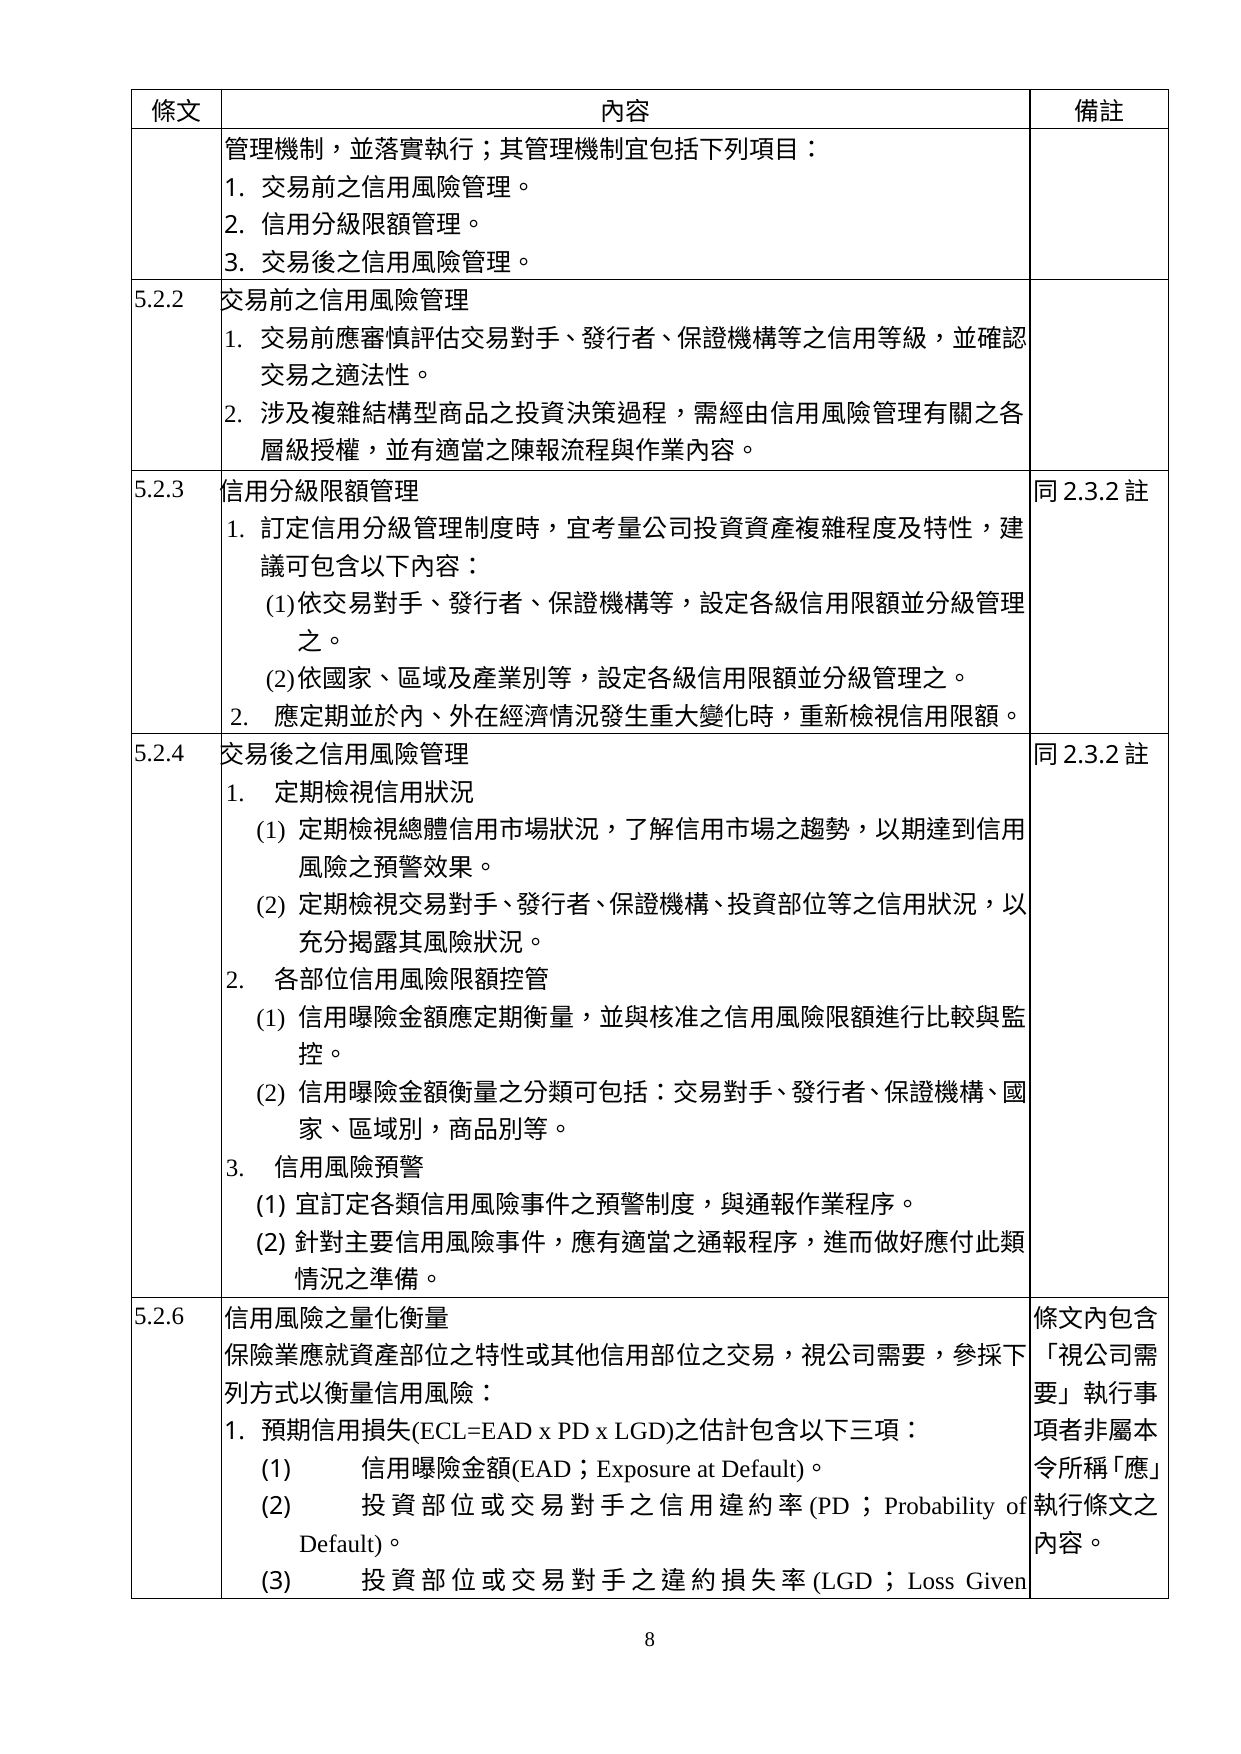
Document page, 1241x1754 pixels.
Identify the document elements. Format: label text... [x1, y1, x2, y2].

table_cell [132, 129, 221, 279]
table_cell 條文內包含「視公司需要」執行事項者非屬本令所稱「應」執行條文之內容。 [1031, 1298, 1168, 1598]
table_cell 同2.3.2註 [1031, 471, 1168, 733]
table_cell 信用分級限額管理 訂定信用分級管理制度時，宜考量公司投資資產複雜程度及特性，建議可包含以下內容： 依交易對手、發行者、保證機構等，設定各級信用限額並分級管理之。 依國家、區域及產業別等，設定各級信用限額並分級管理之。 應定期並於內、外在經濟情況發生重大變化時，重新檢視信用限額。 [222, 471, 1029, 733]
table_cell 交易前之信用風險管理 交易前應審慎評估交易對手、發行者、保證機構等之信用等級，並確認交易之適法性。 涉及複雜結構型商品之投資決策過程，需經由信用風險管理有關之各層級授權，並有適當之陳報流程與作業內容。 [222, 280, 1029, 469]
table_cell 5.2.6 [132, 1298, 221, 1598]
table_cell 交易後之信用風險管理 定期檢視信用狀況 定期檢視總體信用市場狀況，了解信用市場之趨勢，以期達到信用風險之預警效果。 定期檢視交易對手、發行者、保證機構、投資部位等之信用狀況，以充分揭露其風險狀況。 各部位信用風險限額控管 信用曝險金額應定期衡量，並與核准之信用風險限額進行比較與監控。 信用曝險金額衡量之分類可包括：交易對手、發行者、保證機構、國家、區域別，商品別等。 信用風險預警 宜訂定各類信用風險事件之預警制度，與通報作業程序。 針對主要信用風險事件，應有適當之通報程序，進而做好應付此類情況之準備。 [222, 734, 1029, 1297]
table_cell [1031, 129, 1168, 279]
table_cell [1031, 280, 1168, 469]
table_header 條文 [132, 90, 221, 128]
table_cell 5.2.2 [132, 280, 221, 469]
table_cell 5.2.3 [132, 471, 221, 733]
table_cell 信用風險之量化衡量 保險業應就資產部位之特性或其他信用部位之交易，視公司需要，參採下列方式以衡量信用風險： 預期信用損失(ECL=EAD x PD x LGD)之估計包含以下三項： 信用曝險金額(EAD；Exposure at Default)。 投資部位或交易對手之信用違約率(PD；Probability of Default)。 投資部位或交易對手之違約損失率(LGD；Loss Given Default)。 未預期信用損失可視需要，採信用損失分配估計方式。 信用風險壓力測試。 [222, 1298, 1029, 1598]
table_cell 同2.3.2註 [1031, 734, 1168, 1297]
table_header 內容 [222, 90, 1029, 128]
table_cell 管理機制，並落實執行；其管理機制宜包括下列項目： 交易前之信用風險管理。 信用分級限額管理。 交易後之信用風險管理。 [222, 129, 1029, 279]
table_cell 5.2.4 [132, 734, 221, 1297]
table_header 備註 [1031, 90, 1168, 128]
